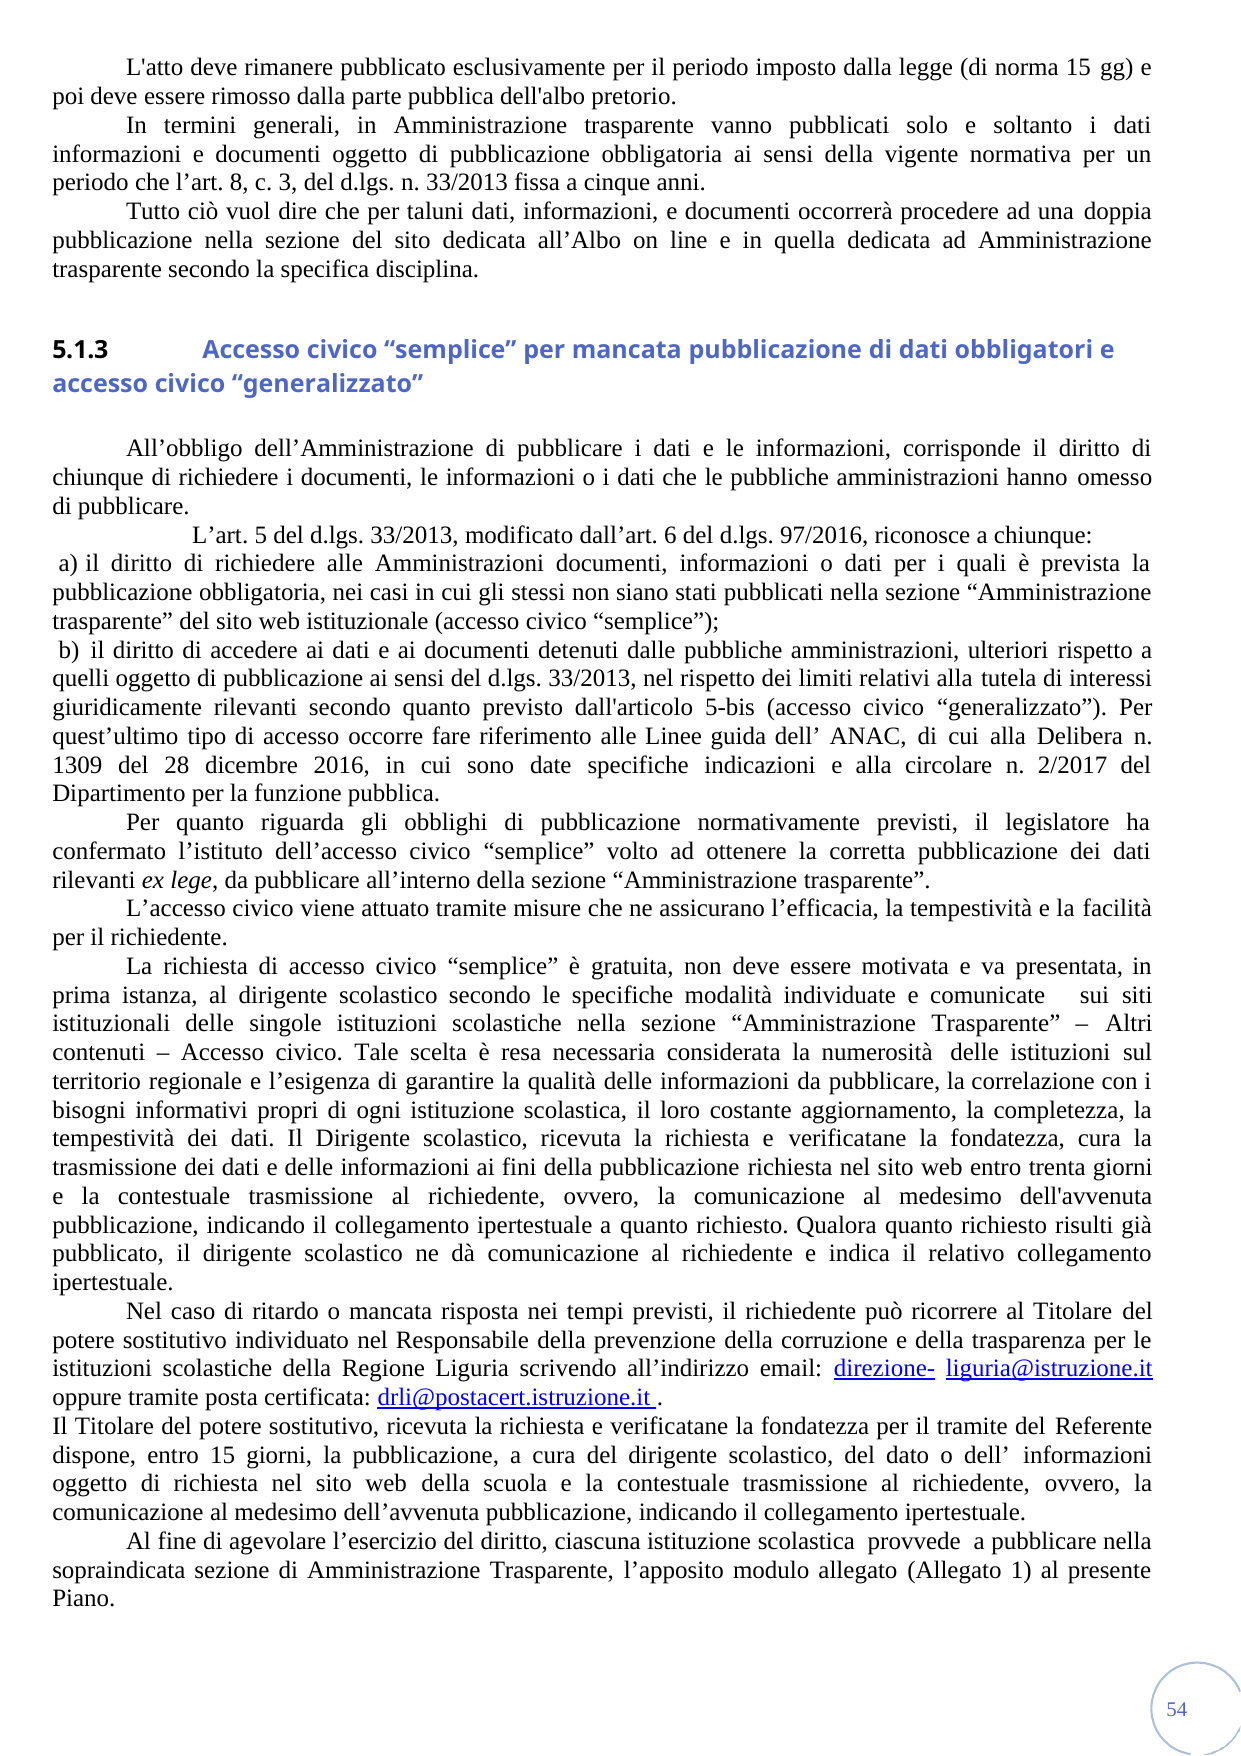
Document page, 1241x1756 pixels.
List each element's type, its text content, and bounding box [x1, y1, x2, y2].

list Accesso civico “semplice” per mancata pubblicazione di dati obbligatori e accesso civico “generalizzato” [52, 332, 1151, 400]
list il diritto di accedere ai dati e ai documenti detenuti dalle pubbliche amministrazioni, ulteriori rispetto a quelli oggetto di pubblicazione ai sensi del d.lgs. 33/2013, nel rispetto dei limiti relativi alla tutela di interessi giuridicamente rilevanti secondo quanto previsto dall'articolo 5-bis (accesso civico “generalizzato”). Per quest’ultimo tipo di accesso occorre fare riferimento alle Linee guida dell’ ANAC, di cui alla Delibera n. 1309 del 28 dicembre 2016, in cui sono date specifiche indicazioni e alla circolare n. 2/2017 del Dipartimento per la funzione pubblica. [52, 635, 1152, 807]
text L’accesso civico viene attuato tramite misure che ne assicurano l’efficacia, la tempestività e la facilità per il richiedente. [52, 893, 1152, 951]
text Nel caso di ritardo o mancata risposta nei tempi previsti, il richiedente può ricorrere al Titolare del potere sostitutivo individuato nel Responsabile della prevenzione della corruzione e della trasparenza per le istituzioni scolastiche della Regione Liguria scrivendo all’indirizzo email: direzione- liguria@istruzione.it oppure tramite posta certificata: drli@postacert.istruzione.it . [52, 1296, 1153, 1411]
list il diritto di richiedere alle Amministrazioni documenti, informazioni o dati per i quali è prevista la pubblicazione obbligatoria, nei casi in cui gli stessi non siano stati pubblicati nella sezione “Amministrazione trasparente” del sito web istituzionale (accesso civico “semplice”); [52, 548, 1152, 635]
text Per quanto riguarda gli obblighi di pubblicazione normativamente previsti, il legislatore ha confermato l’istituto dell’accesso civico “semplice” volto ad ottenere la corretta pubblicazione dei dati rilevanti ex lege, da pubblicare all’interno della sezione “Amministrazione trasparente”. [52, 807, 1151, 893]
text Tutto ciò vuol dire che per taluni dati, informazioni, e documenti occorrerà procedere ad una doppia pubblicazione nella sezione del sito dedicata all’Albo on line e in quella dedicata ad Amministrazione trasparente secondo la specifica disciplina. [52, 196, 1151, 283]
text La richiesta di accesso civico “semplice” è gratuita, non deve essere motivata e va presentata, in prima istanza, al dirigente scolastico secondo le specifiche modalità individuate e comunicate sui siti istituzionali delle singole istituzioni scolastiche nella sezione “Amministrazione Trasparente” – Altri contenuti – Accesso civico. Tale scelta è resa necessaria considerata la numerosità delle istituzioni sul territorio regionale e l’esigenza di garantire la qualità delle informazioni da pubblicare, la correlazione con i bisogni informativi propri di ogni istituzione scolastica, il loro costante aggiornamento, la completezza, la tempestività dei dati. Il Dirigente scolastico, ricevuta la richiesta e verificatane la fondatezza, cura la trasmissione dei dati e delle informazioni ai fini della pubblicazione richiesta nel sito web entro trenta giorni e la contestuale trasmissione al richiedente, ovvero, la comunicazione al medesimo dell'avvenuta pubblicazione, indicando il collegamento ipertestuale a quanto richiesto. Qualora quanto richiesto risulti già pubblicato, il dirigente scolastico ne dà comunicazione al richiedente e indica il relativo collegamento ipertestuale. [52, 951, 1152, 1296]
text Il Titolare del potere sostitutivo, ricevuta la richiesta e verificatane la fondatezza per il tramite del Referente dispone, entro 15 giorni, la pubblicazione, a cura del dirigente scolastico, del dato o dell’ informazioni oggetto di richiesta nel sito web della scuola e la contestuale trasmissione al richiedente, ovvero, la comunicazione al medesimo dell’avvenuta pubblicazione, indicando il collegamento ipertestuale. [52, 1411, 1152, 1526]
text L'atto deve rimanere pubblicato esclusivamente per il periodo imposto dalla legge (di norma 15 gg) e poi deve essere rimosso dalla parte pubblica dell'albo pretorio. [52, 52, 1152, 110]
text In termini generali, in Amministrazione trasparente vanno pubblicati solo e soltanto i dati informazioni e documenti oggetto di pubblicazione obbligatoria ai sensi della vigente normativa per un periodo che l’art. 8, c. 3, del d.lgs. n. 33/2013 fissa a cinque anni. [52, 110, 1152, 196]
text All’obbligo dell’Amministrazione di pubblicare i dati e le informazioni, corrisponde il diritto di chiunque di richiedere i documenti, le informazioni o i dati che le pubbliche amministrazioni hanno omesso di pubblicare. [52, 433, 1152, 519]
text Al fine di agevolare l’esercizio del diritto, ciascuna istituzione scolastica provvede a pubblicare nella sopraindicata sezione di Amministrazione Trasparente, l’apposito modulo allegato (Allegato 1) al presente Piano. [52, 1526, 1152, 1612]
text L’art. 5 del d.lgs. 33/2013, modificato dall’art. 6 del d.lgs. 97/2016, riconosce a chiunque: [192, 520, 1218, 548]
